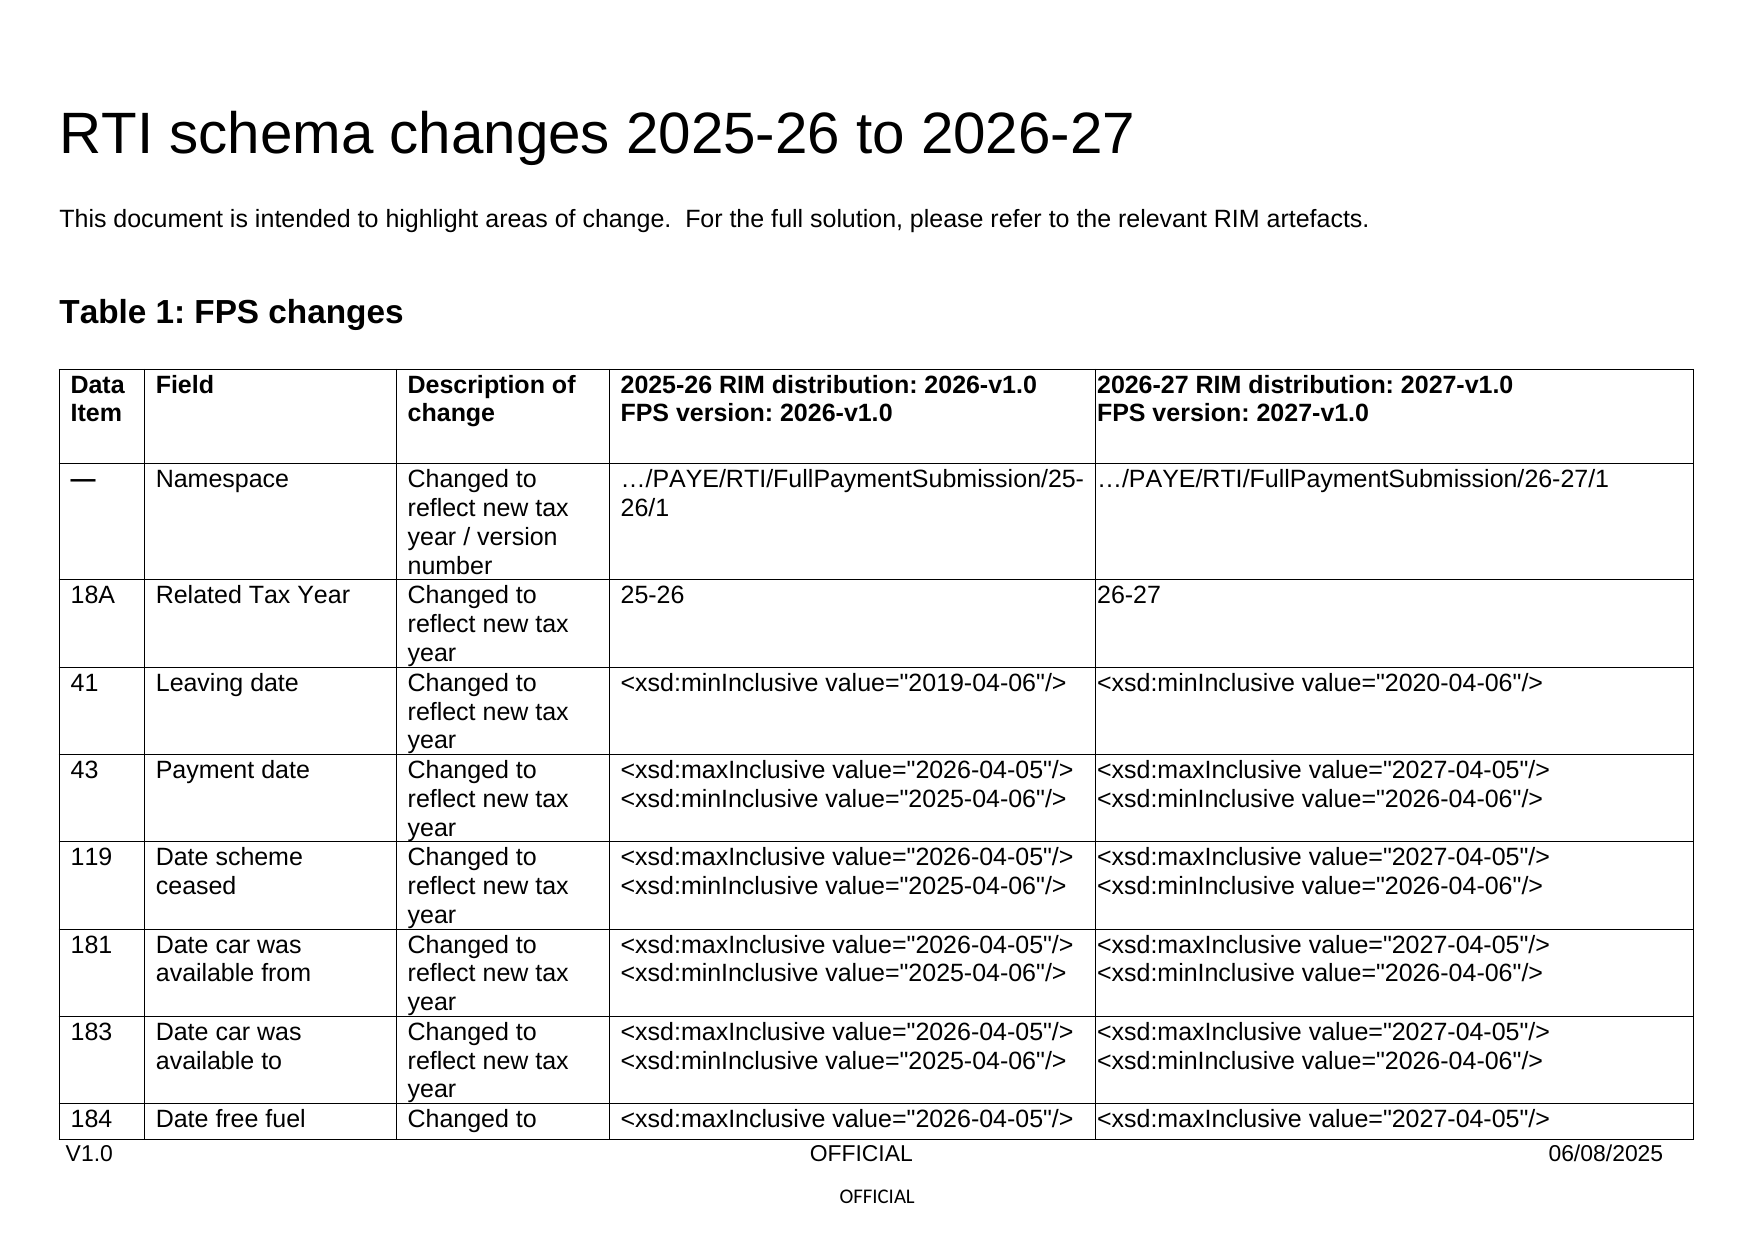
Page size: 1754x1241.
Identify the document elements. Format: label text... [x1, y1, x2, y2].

table_cell <xsd:maxInclusive value="2026-04-05"/> <xsd:minInclusive value="2025-04-06"/> [610, 930, 1095, 1016]
table_header 2026-27 RIM distribution: 2027-v1.0 FPS version: 2027-v1.0 [1096, 370, 1693, 463]
table_cell 183 [60, 1017, 144, 1103]
table_cell 184 [60, 1104, 144, 1139]
table_cell <xsd:minInclusive value="2019-04-06"/> [610, 668, 1095, 754]
table_header Field [145, 370, 396, 463]
table_cell <xsd:maxInclusive value="2027-04-05"/> <xsd:minInclusive value="2026-04-06"/> [1096, 930, 1693, 1016]
table_cell Changed to reflect new tax year / version number [397, 464, 609, 579]
table_cell Changed to reflect new tax year [397, 842, 609, 928]
table_cell 41 [60, 668, 144, 754]
table_cell Changed to reflect new tax year [397, 1017, 609, 1103]
table_cell 119 [60, 842, 144, 928]
subtitle Table 1: FPS changes [59, 292, 1695, 330]
table_header 2025-26 RIM distribution: 2026-v1.0 FPS version: 2026-v1.0 [610, 370, 1095, 463]
table_cell 26-27 [1096, 580, 1693, 667]
subtitle RTI schema changes 2025-26 to 2026-27 [59, 99, 1695, 166]
table_cell Changed to reflect new tax year [397, 755, 609, 841]
table_cell …/PAYE/RTI/FullPaymentSubmission/25-26/1 [610, 464, 1095, 579]
table_cell 25-26 [610, 580, 1095, 667]
table_header Description of change [397, 370, 609, 463]
table_cell 18A [60, 580, 144, 667]
table_cell — [60, 464, 144, 579]
table_cell <xsd:maxInclusive value="2026-04-05"/> <xsd:minInclusive value="2025-04-06"/> [610, 1017, 1095, 1103]
table_cell 43 [60, 755, 144, 841]
table_cell <xsd:minInclusive value="2020-04-06"/> [1096, 668, 1693, 754]
table_header Data Item [60, 370, 144, 463]
table_cell Leaving date [145, 668, 396, 754]
table_cell Date car was available to [145, 1017, 396, 1103]
table_cell Date car was available from [145, 930, 396, 1016]
table_cell Changed to [397, 1104, 609, 1139]
table_cell Namespace [145, 464, 396, 579]
table_cell Payment date [145, 755, 396, 841]
text This document is intended to highlight areas of change. For the full solution, please refer to the relevant RIM artefacts. [59, 204, 1695, 233]
table_cell Changed to reflect new tax year [397, 930, 609, 1016]
table_cell Date scheme ceased [145, 842, 396, 928]
table_cell <xsd:maxInclusive value="2026-04-05"/> <xsd:minInclusive value="2025-04-06"/> [610, 842, 1095, 928]
table_cell <xsd:maxInclusive value="2027-04-05"/> <xsd:minInclusive value="2026-04-06"/> [1096, 1017, 1693, 1103]
table_cell <xsd:maxInclusive value="2026-04-05"/> [610, 1104, 1095, 1139]
table_cell Changed to reflect new tax year [397, 668, 609, 754]
table_cell <xsd:maxInclusive value="2027-04-05"/> [1096, 1104, 1693, 1139]
table_cell <xsd:maxInclusive value="2026-04-05"/> <xsd:minInclusive value="2025-04-06"/> [610, 755, 1095, 841]
table_cell Date free fuel [145, 1104, 396, 1139]
table_cell <xsd:maxInclusive value="2027-04-05"/> <xsd:minInclusive value="2026-04-06"/> [1096, 755, 1693, 841]
table_cell <xsd:maxInclusive value="2027-04-05"/> <xsd:minInclusive value="2026-04-06"/> [1096, 842, 1693, 928]
table_cell …/PAYE/RTI/FullPaymentSubmission/26-27/1 [1096, 464, 1693, 579]
table_cell Related Tax Year [145, 580, 396, 667]
table_cell Changed to reflect new tax year [397, 580, 609, 667]
table_cell 181 [60, 930, 144, 1016]
